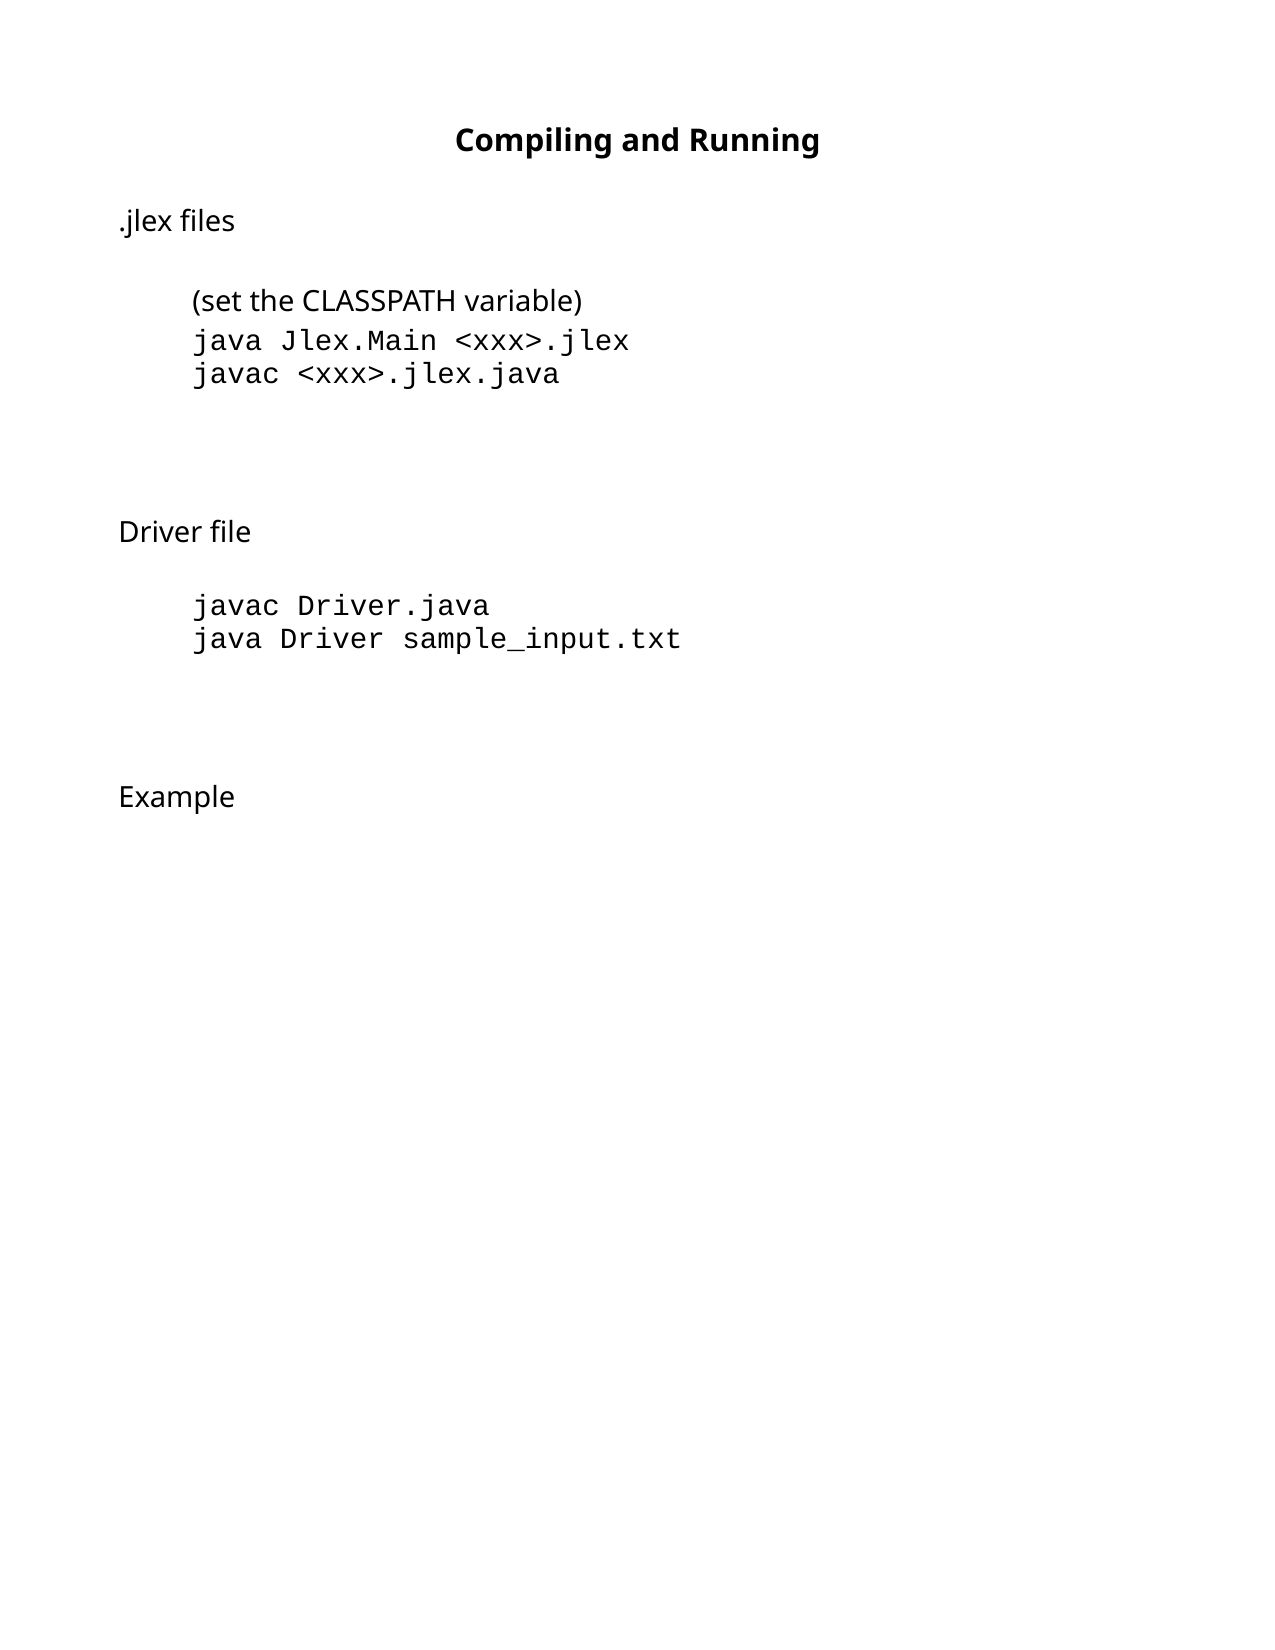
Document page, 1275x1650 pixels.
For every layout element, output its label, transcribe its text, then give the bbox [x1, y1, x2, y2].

text .jlex files [118, 200, 1157, 240]
text javac Driver.java [118, 591, 1157, 624]
text Example [118, 776, 1157, 816]
text java Jlex.Main <xxx>.jlex [118, 319, 1157, 359]
text java Driver sample_input.txt [118, 624, 1157, 657]
text javac <xxx>.jlex.java [118, 359, 1157, 392]
text (set the CLASSPATH variable) [118, 280, 1157, 319]
text Driver file [118, 511, 1157, 551]
subtitle Compiling and Running [118, 118, 1157, 161]
